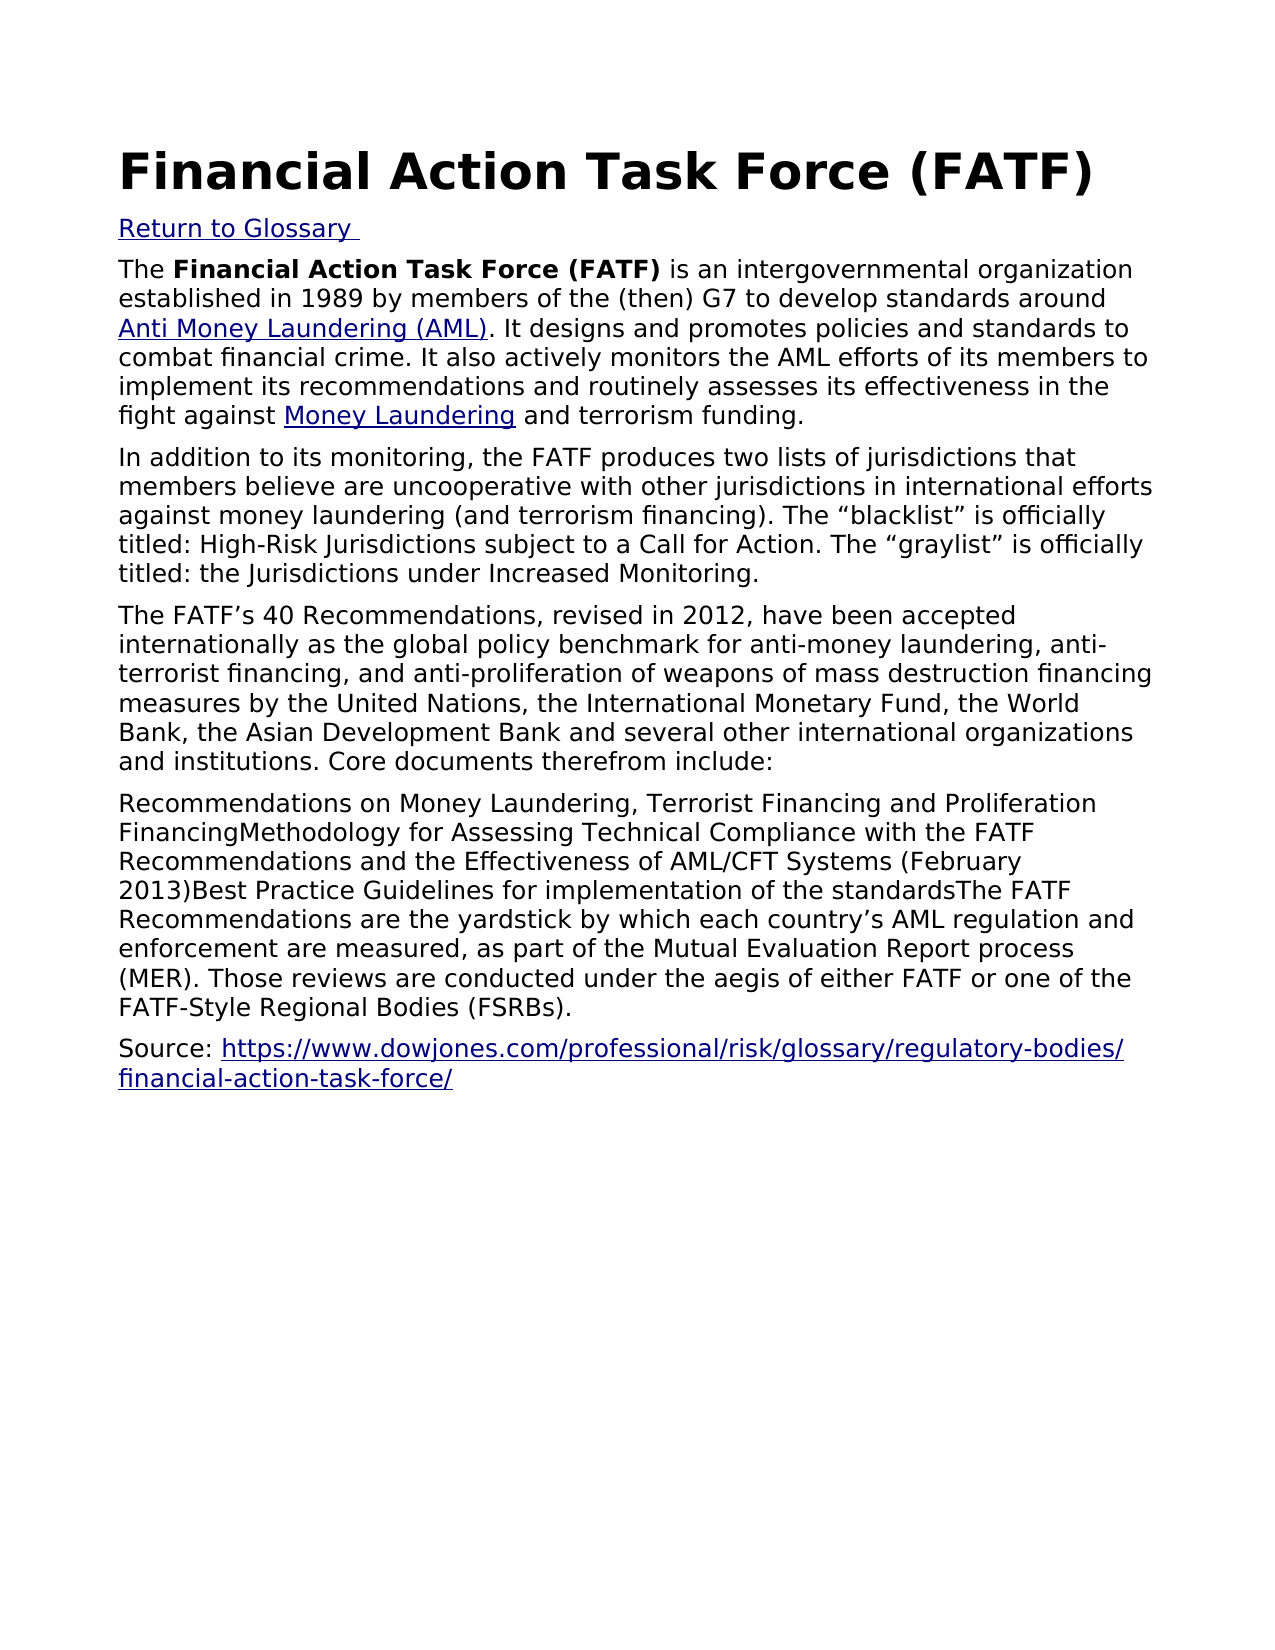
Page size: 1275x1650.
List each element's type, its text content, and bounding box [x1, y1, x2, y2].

text The Financial Action Task Force (FATF) is an intergovernmental organization established in 1989 by members of the (then) G7 to develop standards around Anti Money Laundering (AML). It designs and promotes policies and standards to combat financial crime. It also actively monitors the AML efforts of its members to implement its recommendations and routinely assesses its effectiveness in the fight against Money Laundering and terrorism funding. [118, 256, 1157, 431]
text In addition to its monitoring, the FATF produces two lists of jurisdictions that members believe are uncooperative with other jurisdictions in international efforts against money laundering (and terrorism financing). The “blacklist” is officially titled: High-Risk Jurisdictions subject to a Call for Action. The “graylist” is officially titled: the Jurisdictions under Increased Monitoring. [118, 443, 1157, 589]
text Return to Glossary [118, 214, 1157, 243]
subtitle Financial Action Task Force (FATF) [118, 143, 1157, 201]
text The FATF’s 40 Recommendations, revised in 2012, have been accepted internationally as the global policy benchmark for anti-money laundering, anti-terrorist financing, and anti-proliferation of weapons of mass destruction financing measures by the United Nations, the International Monetary Fund, the World Bank, the Asian Development Bank and several other international organizations and institutions. Core documents therefrom include: [118, 601, 1157, 776]
text Recommendations on Money Laundering, Terrorist Financing and Proliferation FinancingMethodology for Assessing Technical Compliance with the FATF Recommendations and the Effectiveness of AML/CFT Systems (February 2013)Best Practice Guidelines for implementation of the standardsThe FATF Recommendations are the yardstick by which each country’s AML regulation and enforcement are measured, as part of the Mutual Evaluation Report process (MER). Those reviews are conducted under the aegis of either FATF or one of the FATF-Style Regional Bodies (FSRBs). [118, 789, 1157, 1022]
text Source: https://www.dowjones.com/professional/risk/glossary/regulatory-bodies/financial-action-task-force/ [118, 1035, 1157, 1093]
